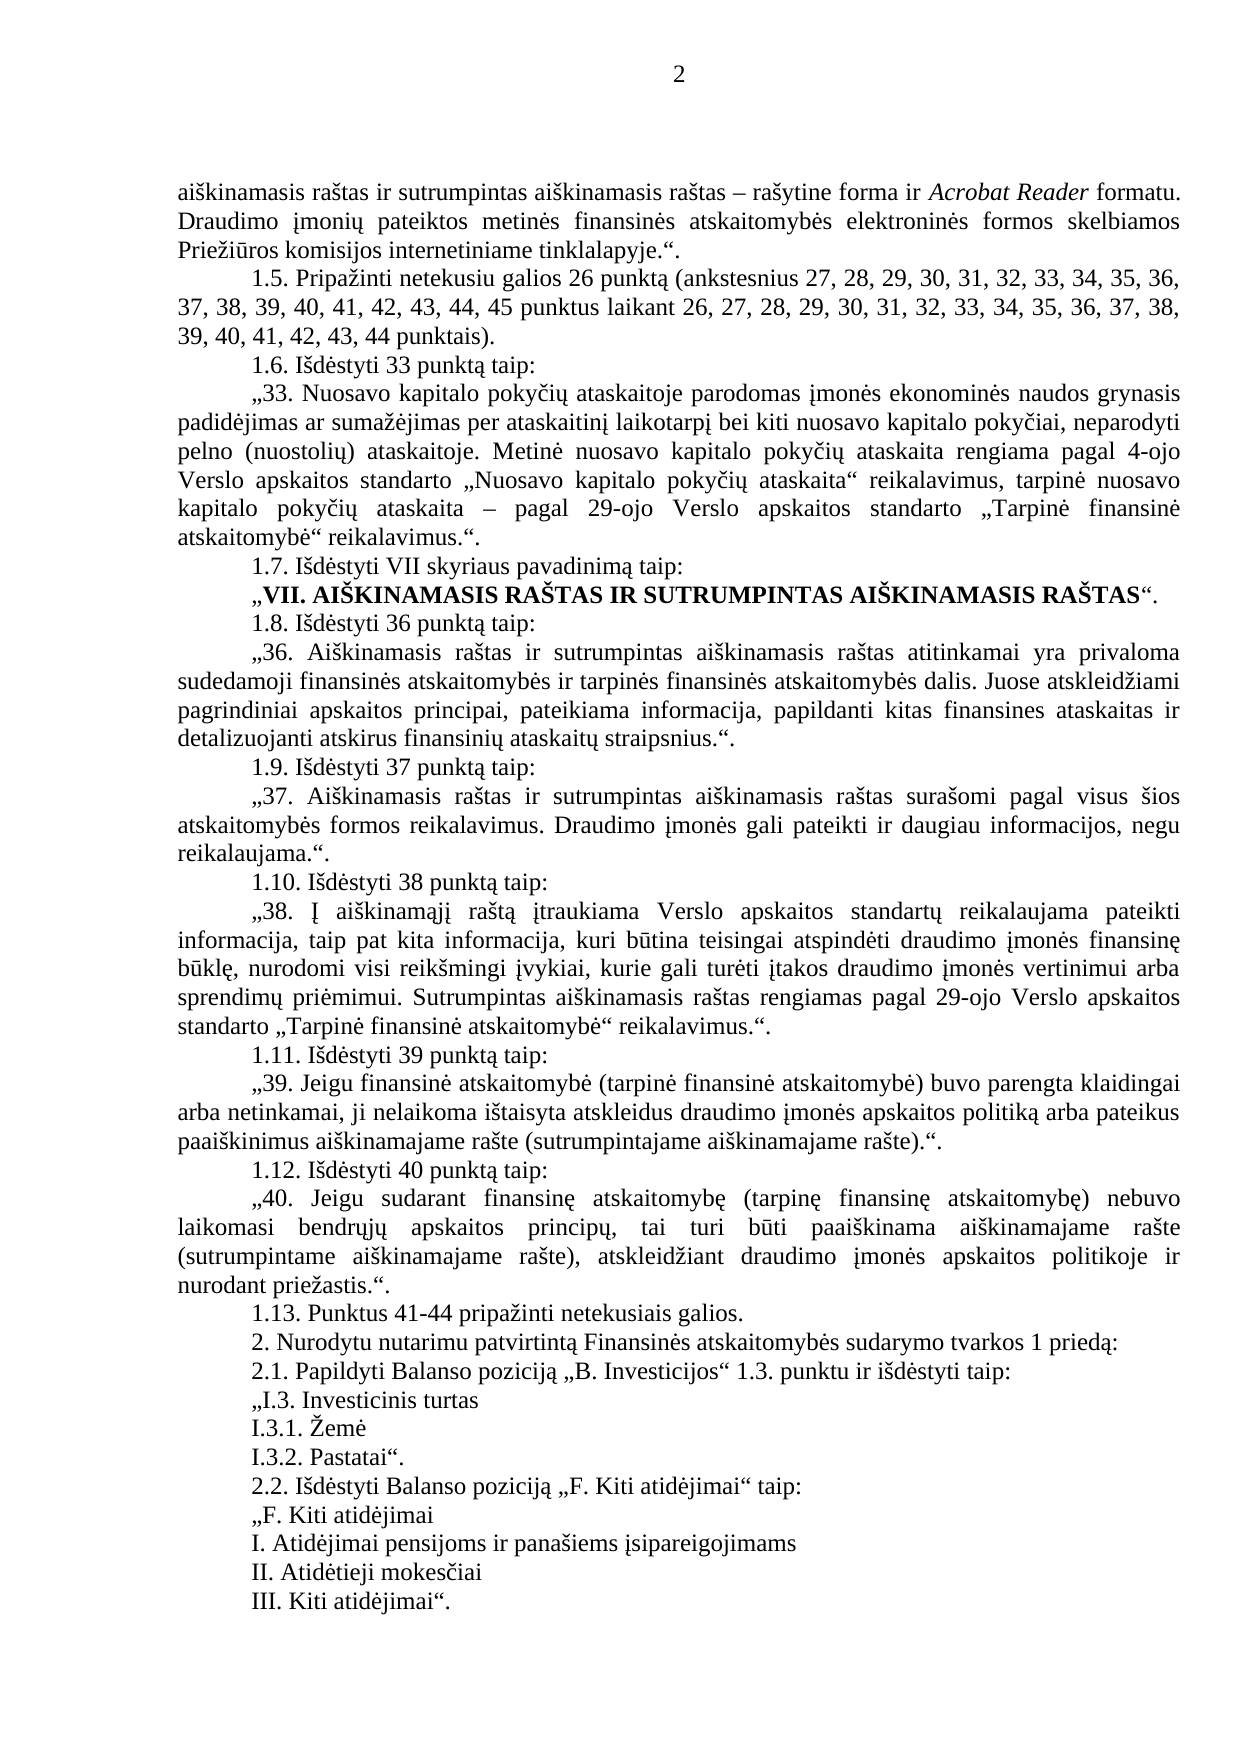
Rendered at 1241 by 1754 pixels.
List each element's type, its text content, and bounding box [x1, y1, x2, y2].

text aiškinamasis raštas ir sutrumpintas aiškinamasis raštas – rašytine forma ir Acrobat Reader formatu. Draudimo įmonių pateiktos metinės finansinės atskaitomybės elektroninės formos skelbiamos Priežiūros komisijos internetiniame tinklalapyje.“. [177, 177, 1181, 263]
text I.3.1. Žemė [177, 1413, 1181, 1442]
text „40. Jeigu sudarant finansinę atskaitomybę (tarpinę finansinę atskaitomybę) nebuvo laikomasi bendrųjų apskaitos principų, tai turi būti paaiškinama aiškinamajame rašte (sutrumpintame aiškinamajame rašte), atskleidžiant draudimo įmonės apskaitos politikoje ir nurodant priežastis.“. [177, 1183, 1181, 1298]
text „I.3. Investicinis turtas [177, 1385, 1181, 1413]
text 1.8. Išdėstyti 36 punktą taip: [177, 608, 1181, 637]
text „33. Nuosavo kapitalo pokyčių ataskaitoje parodomas įmonės ekonominės naudos grynasis padidėjimas ar sumažėjimas per ataskaitinį laikotarpį bei kiti nuosavo kapitalo pokyčiai, neparodyti pelno (nuostolių) ataskaitoje. Metinė nuosavo kapitalo pokyčių ataskaita rengiama pagal 4-ojo Verslo apskaitos standarto „Nuosavo kapitalo pokyčių ataskaita“ reikalavimus, tarpinė nuosavo kapitalo pokyčių ataskaita – pagal 29-ojo Verslo apskaitos standarto „Tarpinė finansinė atskaitomybė“ reikalavimus.“. [177, 378, 1181, 551]
text 2.1. Papildyti Balanso poziciją „B. Investicijos“ 1.3. punktu ir išdėstyti taip: [177, 1356, 1181, 1385]
text 2.2. Išdėstyti Balanso poziciją „F. Kiti atidėjimai“ taip: [177, 1471, 1181, 1500]
text „36. Aiškinamasis raštas ir sutrumpintas aiškinamasis raštas atitinkamai yra privaloma sudedamoji finansinės atskaitomybės ir tarpinės finansinės atskaitomybės dalis. Juose atskleidžiami pagrindiniai apskaitos principai, pateikiama informacija, papildanti kitas finansines ataskaitas ir detalizuojanti atskirus finansinių ataskaitų straipsnius.“. [177, 637, 1181, 752]
text 1.10. Išdėstyti 38 punktą taip: [177, 867, 1181, 896]
text „VII. AIŠKINAMASIS RAŠTAS IR SUTRUMPINTAS AIŠKINAMASIS RAŠTAS“. [177, 580, 1181, 608]
text 2. Nurodytu nutarimu patvirtintą Finansinės atskaitomybės sudarymo tvarkos 1 priedą: [177, 1327, 1181, 1356]
text I. Atidėjimai pensijoms ir panašiems įsipareigojimams [177, 1528, 1181, 1557]
text 1.11. Išdėstyti 39 punktą taip: [177, 1040, 1181, 1068]
text „37. Aiškinamasis raštas ir sutrumpintas aiškinamasis raštas surašomi pagal visus šios atskaitomybės formos reikalavimus. Draudimo įmonės gali pateikti ir daugiau informacijos, negu reikalaujama.“. [177, 781, 1181, 867]
text 1.7. Išdėstyti VII skyriaus pavadinimą taip: [177, 551, 1181, 580]
text „39. Jeigu finansinė atskaitomybė (tarpinė finansinė atskaitomybė) buvo parengta klaidingai arba netinkamai, ji nelaikoma ištaisyta atskleidus draudimo įmonės apskaitos politiką arba pateikus paaiškinimus aiškinamajame rašte (sutrumpintajame aiškinamajame rašte).“. [177, 1068, 1181, 1155]
text 1.5. Pripažinti netekusiu galios 26 punktą (ankstesnius 27, 28, 29, 30, 31, 32, 33, 34, 35, 36, 37, 38, 39, 40, 41, 42, 43, 44, 45 punktus laikant 26, 27, 28, 29, 30, 31, 32, 33, 34, 35, 36, 37, 38, 39, 40, 41, 42, 43, 44 punktais). [177, 263, 1181, 350]
text 1.9. Išdėstyti 37 punktą taip: [177, 752, 1181, 781]
text II. Atidėtieji mokesčiai [177, 1557, 1181, 1586]
text „F. Kiti atidėjimai [177, 1500, 1181, 1528]
text 1.12. Išdėstyti 40 punktą taip: [177, 1155, 1181, 1183]
text III. Kiti atidėjimai“. [177, 1586, 1181, 1615]
text I.3.2. Pastatai“. [177, 1442, 1181, 1471]
text 1.6. Išdėstyti 33 punktą taip: [177, 350, 1181, 378]
text 1.13. Punktus 41-44 pripažinti netekusiais galios. [177, 1298, 1181, 1327]
text „38. Į aiškinamąjį raštą įtraukiama Verslo apskaitos standartų reikalaujama pateikti informacija, taip pat kita informacija, kuri būtina teisingai atspindėti draudimo įmonės finansinę būklę, nurodomi visi reikšmingi įvykiai, kurie gali turėti įtakos draudimo įmonės vertinimui arba sprendimų priėmimui. Sutrumpintas aiškinamasis raštas rengiamas pagal 29-ojo Verslo apskaitos standarto „Tarpinė finansinė atskaitomybė“ reikalavimus.“. [177, 896, 1181, 1040]
